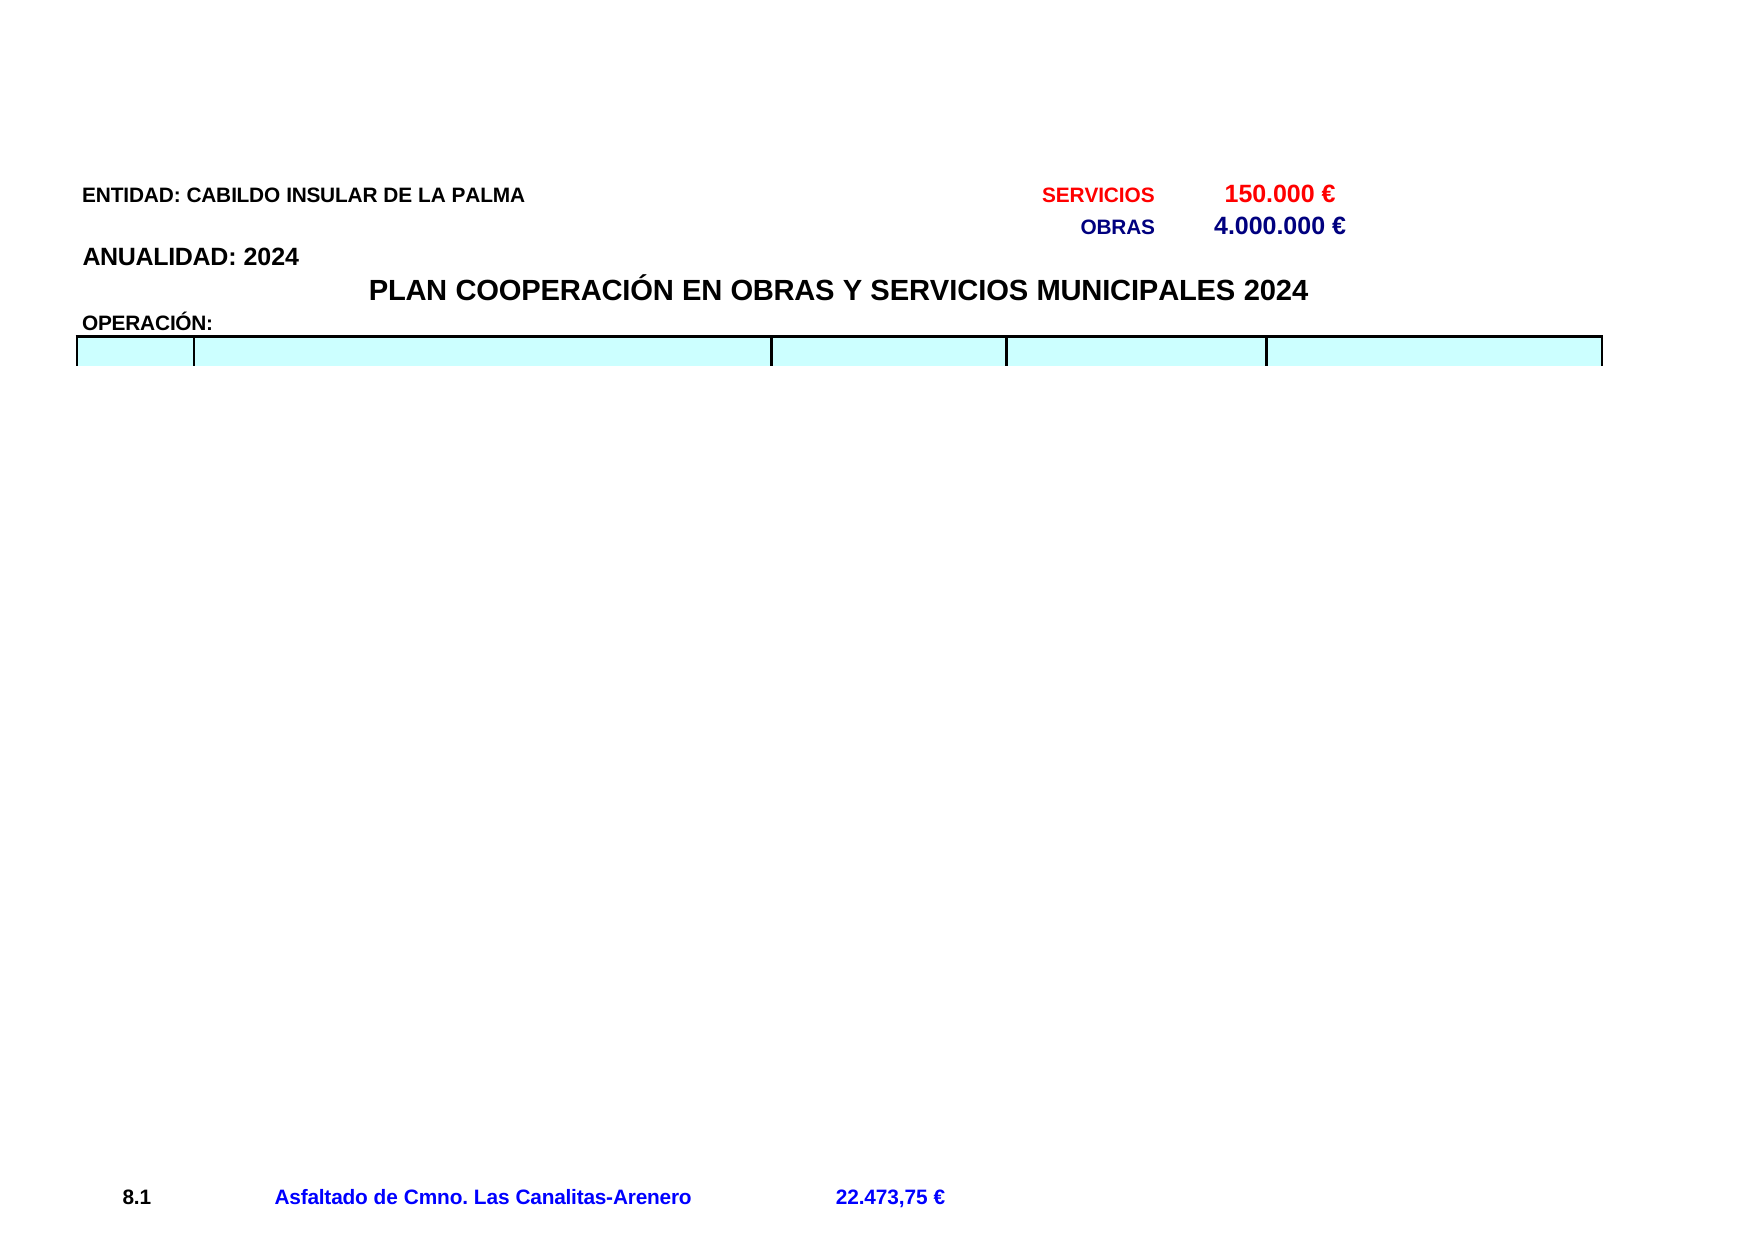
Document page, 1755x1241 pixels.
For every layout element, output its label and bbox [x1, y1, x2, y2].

table_cell [1268, 338, 1601, 366]
table_cell [773, 338, 1005, 366]
table_cell [195, 338, 770, 366]
table_cell [78, 338, 193, 366]
table_cell [1008, 338, 1265, 366]
